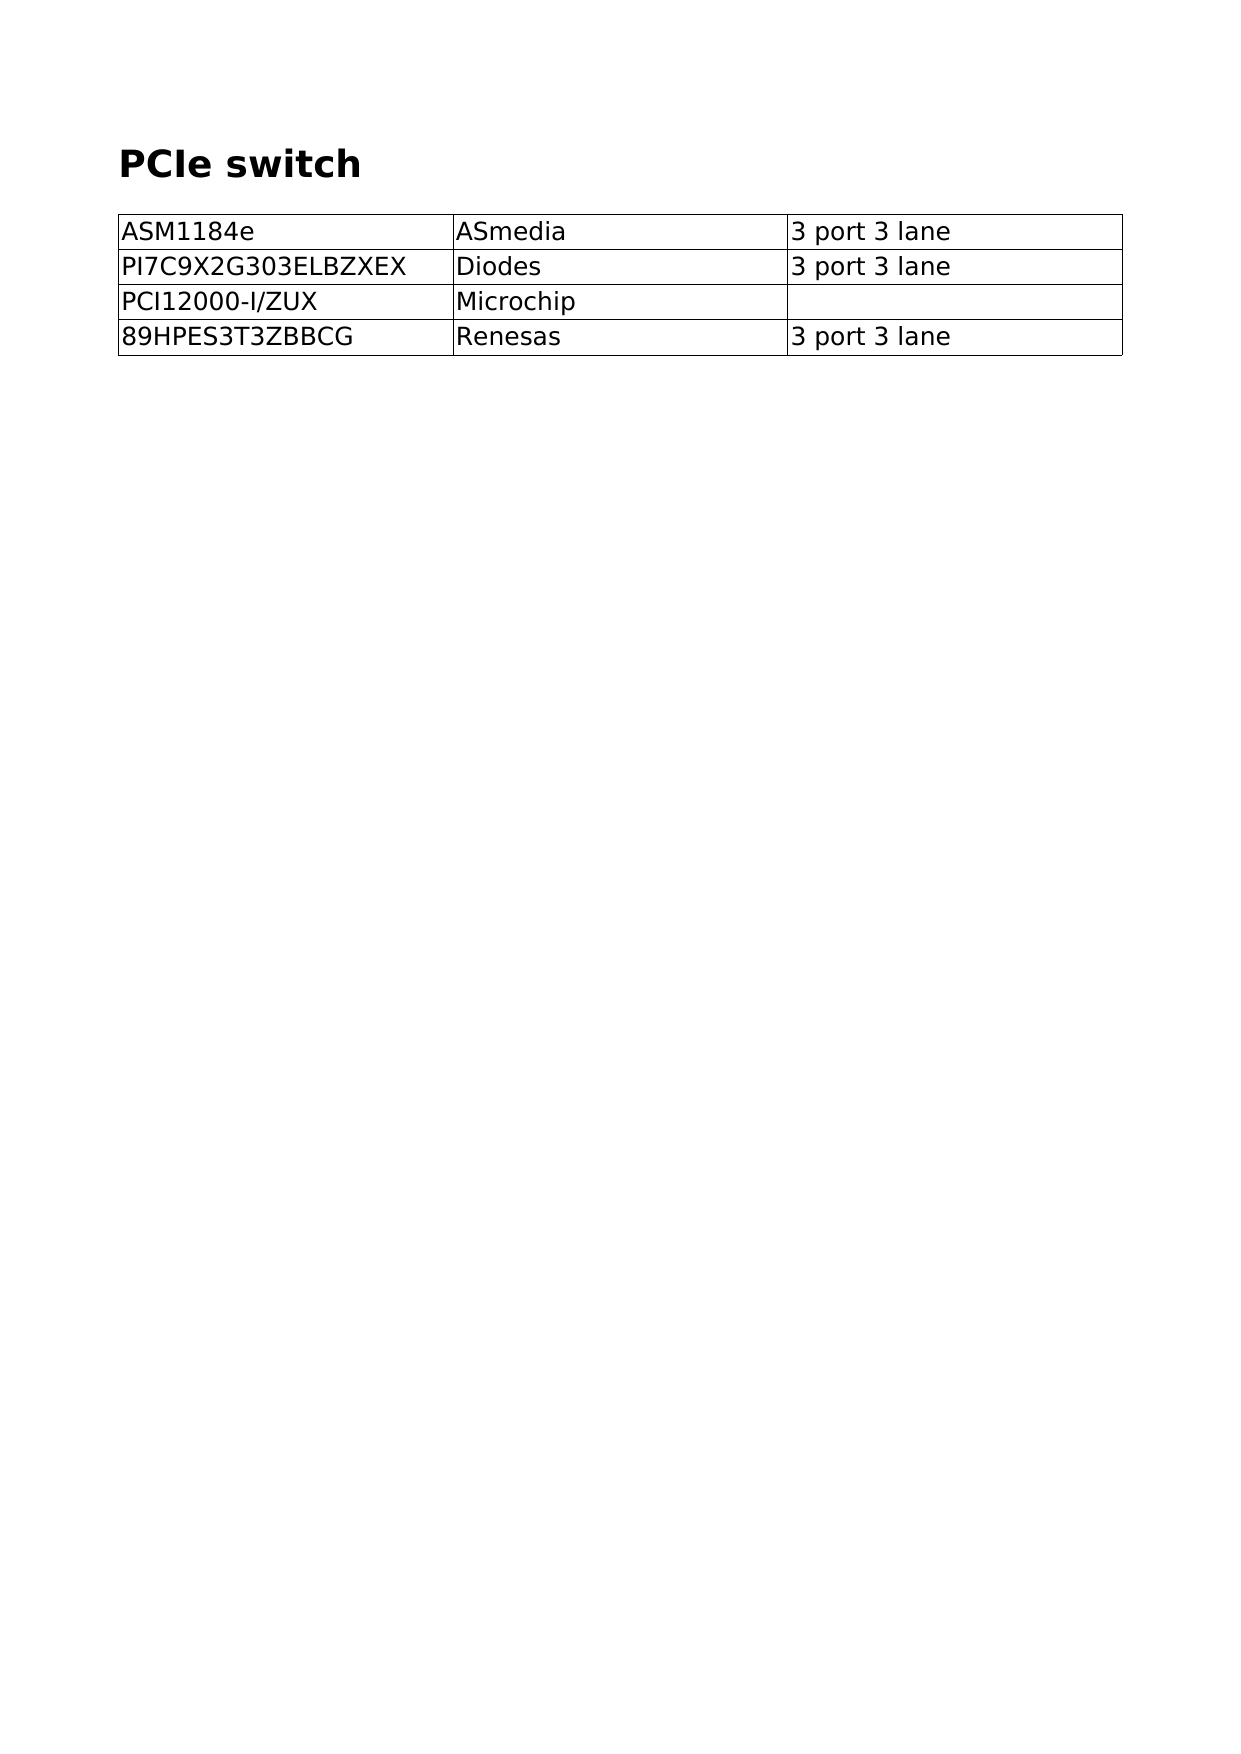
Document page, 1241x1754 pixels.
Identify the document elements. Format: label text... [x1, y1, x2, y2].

table_cell 89HPES3T3ZBBCG [119, 320, 453, 354]
subtitle PCIe switch [118, 143, 1122, 187]
table_header ASM1184e [119, 215, 453, 249]
table_cell 3 port 3 lane [788, 250, 1122, 284]
table_cell Renesas [454, 320, 787, 354]
table_cell [788, 285, 1122, 319]
table_cell PI7C9X2G303ELBZXEX [119, 250, 453, 284]
table_cell Microchip [454, 285, 787, 319]
table_cell PCI12000-I/ZUX [119, 285, 453, 319]
table_cell Diodes [454, 250, 787, 284]
table_cell 3 port 3 lane [788, 320, 1122, 354]
table_header 3 port 3 lane [788, 215, 1122, 249]
table_header ASmedia [454, 215, 787, 249]
